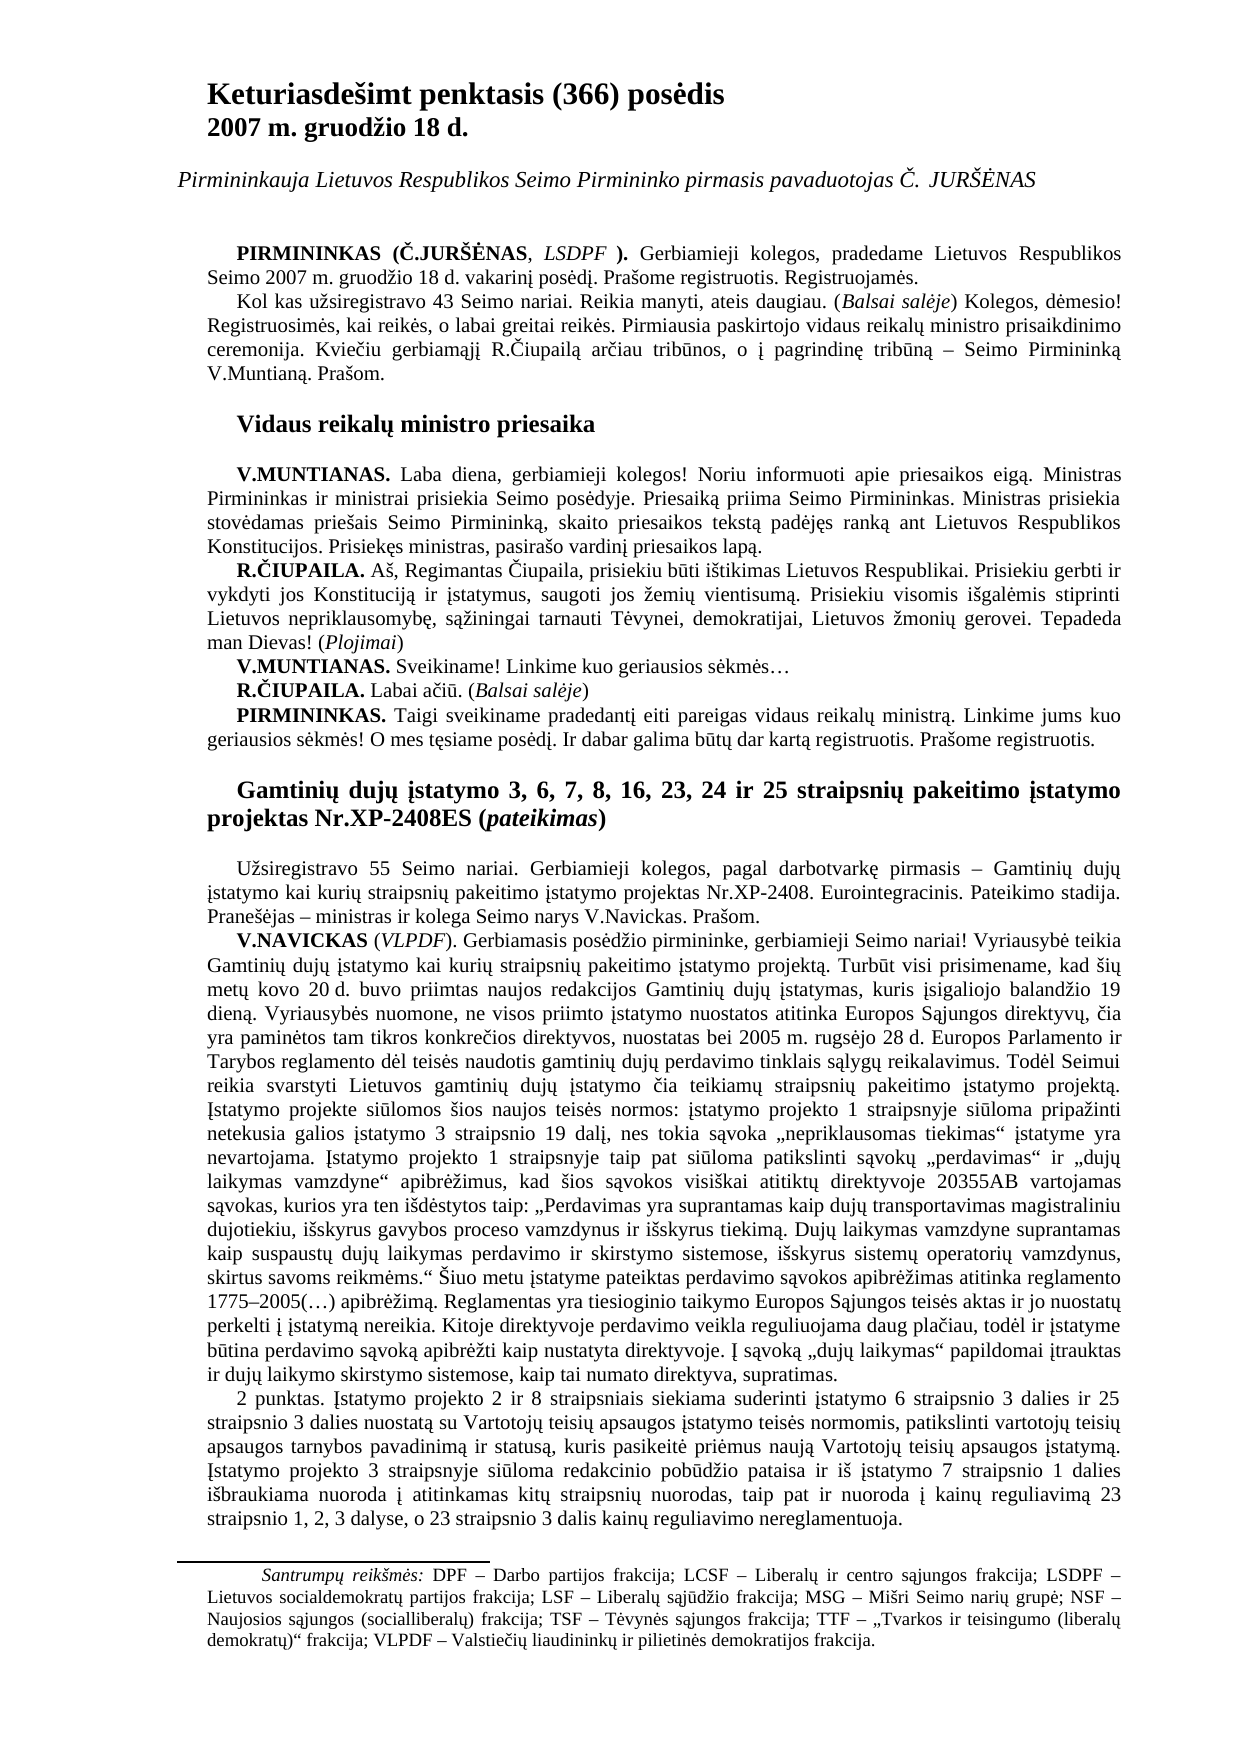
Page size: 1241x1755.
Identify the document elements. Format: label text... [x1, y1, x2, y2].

text Gamtinių dujų įstatymo 3, 6, 7, 8, 16, 23, 24 ir 25 straipsnių pakeitimo įstatymo projektas Nr.XP-2408ES (pateikimas) [207, 775, 1122, 832]
text Keturiasdešimt penktasis (366) posėdis 2007 m. gruodžio 18 d. [207, 75, 1122, 142]
text V.NAVICKAS (VLPDF). Gerbiamasis posėdžio pirmininke, gerbiamieji Seimo nariai! Vyriausybė teikia Gamtinių dujų įstatymo kai kurių straipsnių pakeitimo įstatymo projektą. Turbūt visi prisimename, kad šių metų kovo 20 d. buvo priimtas naujos redakcijos Gamtinių dujų įstatymas, kuris įsigaliojo balandžio 19 dieną. Vyriausybės nuomone, ne visos priimto įstatymo nuostatos atitinka Europos Sąjungos direktyvų, čia yra paminėtos tam tikros konkrečios direktyvos, nuostatas bei 2005 m. rugsėjo 28 d. Europos Parlamento ir Tarybos reglamento dėl teisės naudotis gamtinių dujų perdavimo tinklais sąlygų reikalavimus. Todėl Seimui reikia svarstyti Lietuvos gamtinių dujų įstatymo čia teikiamų straipsnių pakeitimo įstatymo projektą. Įstatymo projekte siūlomos šios naujos teisės normos: įstatymo projekto 1 straipsnyje siūloma pripažinti netekusia galios įstatymo 3 straipsnio 19 dalį, nes tokia sąvoka „nepriklausomas tiekimas“ įstatyme yra nevartojama. Įstatymo projekto 1 straipsnyje taip pat siūloma patikslinti sąvokų „perdavimas“ ir „dujų laikymas vamzdyne“ apibrėžimus, kad šios sąvokos visiškai atitiktų direktyvoje 20355AB vartojamas sąvokas, kurios yra ten išdėstytos taip: „Perdavimas yra suprantamas kaip dujų transportavimas magistraliniu dujotiekiu, išskyrus gavybos proceso vamzdynus ir išskyrus tiekimą. Dujų laikymas vamzdyne suprantamas kaip suspaustų dujų laikymas perdavimo ir skirstymo sistemose, išskyrus sistemų operatorių vamzdynus, skirtus savoms reikmėms.“ Šiuo metu įstatyme pateiktas perdavimo sąvokos apibrėžimas atitinka reglamento 1775–2005(…) apibrėžimą. Reglamentas yra tiesioginio taikymo Europos Sąjungos teisės aktas ir jo nuostatų perkelti į įstatymą nereikia. Kitoje direktyvoje perdavimo veikla reguliuojama daug plačiau, todėl ir įstatyme būtina perdavimo sąvoką apibrėžti kaip nustatyta direktyvoje. Į sąvoką „dujų laikymas“ papildomai įtrauktas ir dujų laikymo skirstymo sistemose, kaip tai numato direktyva, supratimas. [207, 928, 1122, 1386]
text PIRMININKAS. Taigi sveikiname pradedantį eiti pareigas vidaus reikalų ministrą. Linkime jums kuo geriausios sėkmės! O mes tęsiame posėdį. Ir dabar galima būtų dar kartą registruotis. Prašome registruotis. [207, 702, 1122, 751]
text PIRMININKAS (Č.JURŠĖNAS, LSDPF). Gerbiamieji kolegos, pradedame Lietuvos Respublikos Seimo 2007 m. gruodžio 18 d. vakarinį posėdį. Prašome registruotis. Registruojamės. [207, 241, 1122, 289]
text V.MUNTIANAS. Laba diena, gerbiamieji kolegos! Noriu informuoti apie priesaikos eigą. Ministras Pirmininkas ir ministrai prisiekia Seimo posėdyje. Priesaiką priima Seimo Pirmininkas. Ministras prisiekia stovėdamas priešais Seimo Pirmininką, skaito priesaikos tekstą padėjęs ranką ant Lietuvos Respublikos Konstitucijos. Prisiekęs ministras, pasirašo vardinį priesaikos lapą. [207, 462, 1122, 558]
text V.MUNTIANAS. Sveikiname! Linkime kuo geriausios sėkmės… [207, 654, 1122, 678]
text Kol kas užsiregistravo 43 Seimo nariai. Reikia manyti, ateis daugiau. (Balsai salėje) Kolegos, dėmesio! Registruosimės, kai reikės, o labai greitai reikės. Pirmiausia paskirtojo vidaus reikalų ministro prisaikdinimo ceremonija. Kviečiu gerbiamąjį R.Čiupailą arčiau tribūnos, o į pagrindinę tribūną – Seimo Pirmininką V.Muntianą. Prašom. [207, 289, 1122, 385]
text Santrumpų reikšmės: DPF – Darbo partijos frakcija; LCSF – Liberalų ir centro sąjungos frakcija; LSDPF – Lietuvos socialdemokratų partijos frakcija; LSF – Liberalų sąjūdžio frakcija; MSG – Mišri Seimo narių grupė; NSF – Naujosios sąjungos (socialliberalų) frakcija; TSF – Tėvynės sąjungos frakcija; TTF – „Tvarkos ir teisingumo (liberalų demokratų)“ frakcija; VLPDF – Valstiečių liaudininkų ir pilietinės demokratijos frakcija. [207, 1562, 1122, 1651]
text R.ČIUPAILA. Aš, Regimantas Čiupaila, prisiekiu būti ištikimas Lietuvos Respublikai. Prisiekiu gerbti ir vykdyti jos Konstituciją ir įstatymus, saugoti jos žemių vientisumą. Prisiekiu visomis išgalėmis stiprinti Lietuvos nepriklausomybę, sąžiningai tarnauti Tėvynei, demokratijai, Lietuvos žmonių gerovei. Tepadeda man Dievas! (Plojimai) [207, 558, 1122, 654]
text Užsiregistravo 55 Seimo nariai. Gerbiamieji kolegos, pagal darbotvarkę pirmasis – Gamtinių dujų įstatymo kai kurių straipsnių pakeitimo įstatymo projektas Nr.XP-2408. Eurointegracinis. Pateikimo stadija. Pranešėjas – ministras ir kolega Seimo narys V.Navickas. Prašom. [207, 856, 1122, 928]
text Pirmininkauja Lietuvos Respublikos Seimo Pirmininko pirmasis pavaduotojas Č. JURŠĖNAS [177, 166, 1122, 192]
text 2 punktas. Įstatymo projekto 2 ir 8 straipsniais siekiama suderinti įstatymo 6 straipsnio 3 dalies ir 25 straipsnio 3 dalies nuostatą su Vartotojų teisių apsaugos įstatymo teisės normomis, patikslinti vartotojų teisių apsaugos tarnybos pavadinimą ir statusą, kuris pasikeitė priėmus naują Vartotojų teisių apsaugos įstatymą. Įstatymo projekto 3 straipsnyje siūloma redakcinio pobūdžio pataisa ir iš įstatymo 7 straipsnio 1 dalies išbraukiama nuoroda į atitinkamas kitų straipsnių nuorodas, taip pat ir nuoroda į kainų reguliavimą 23 straipsnio 1, 2, 3 dalyse, o 23 straipsnio 3 dalis kainų reguliavimo nereglamentuoja. [207, 1386, 1122, 1530]
text R.ČIUPAILA. Labai ačiū. (Balsai salėje) [207, 678, 1122, 702]
text Vidaus reikalų ministro priesaika [207, 409, 1122, 438]
